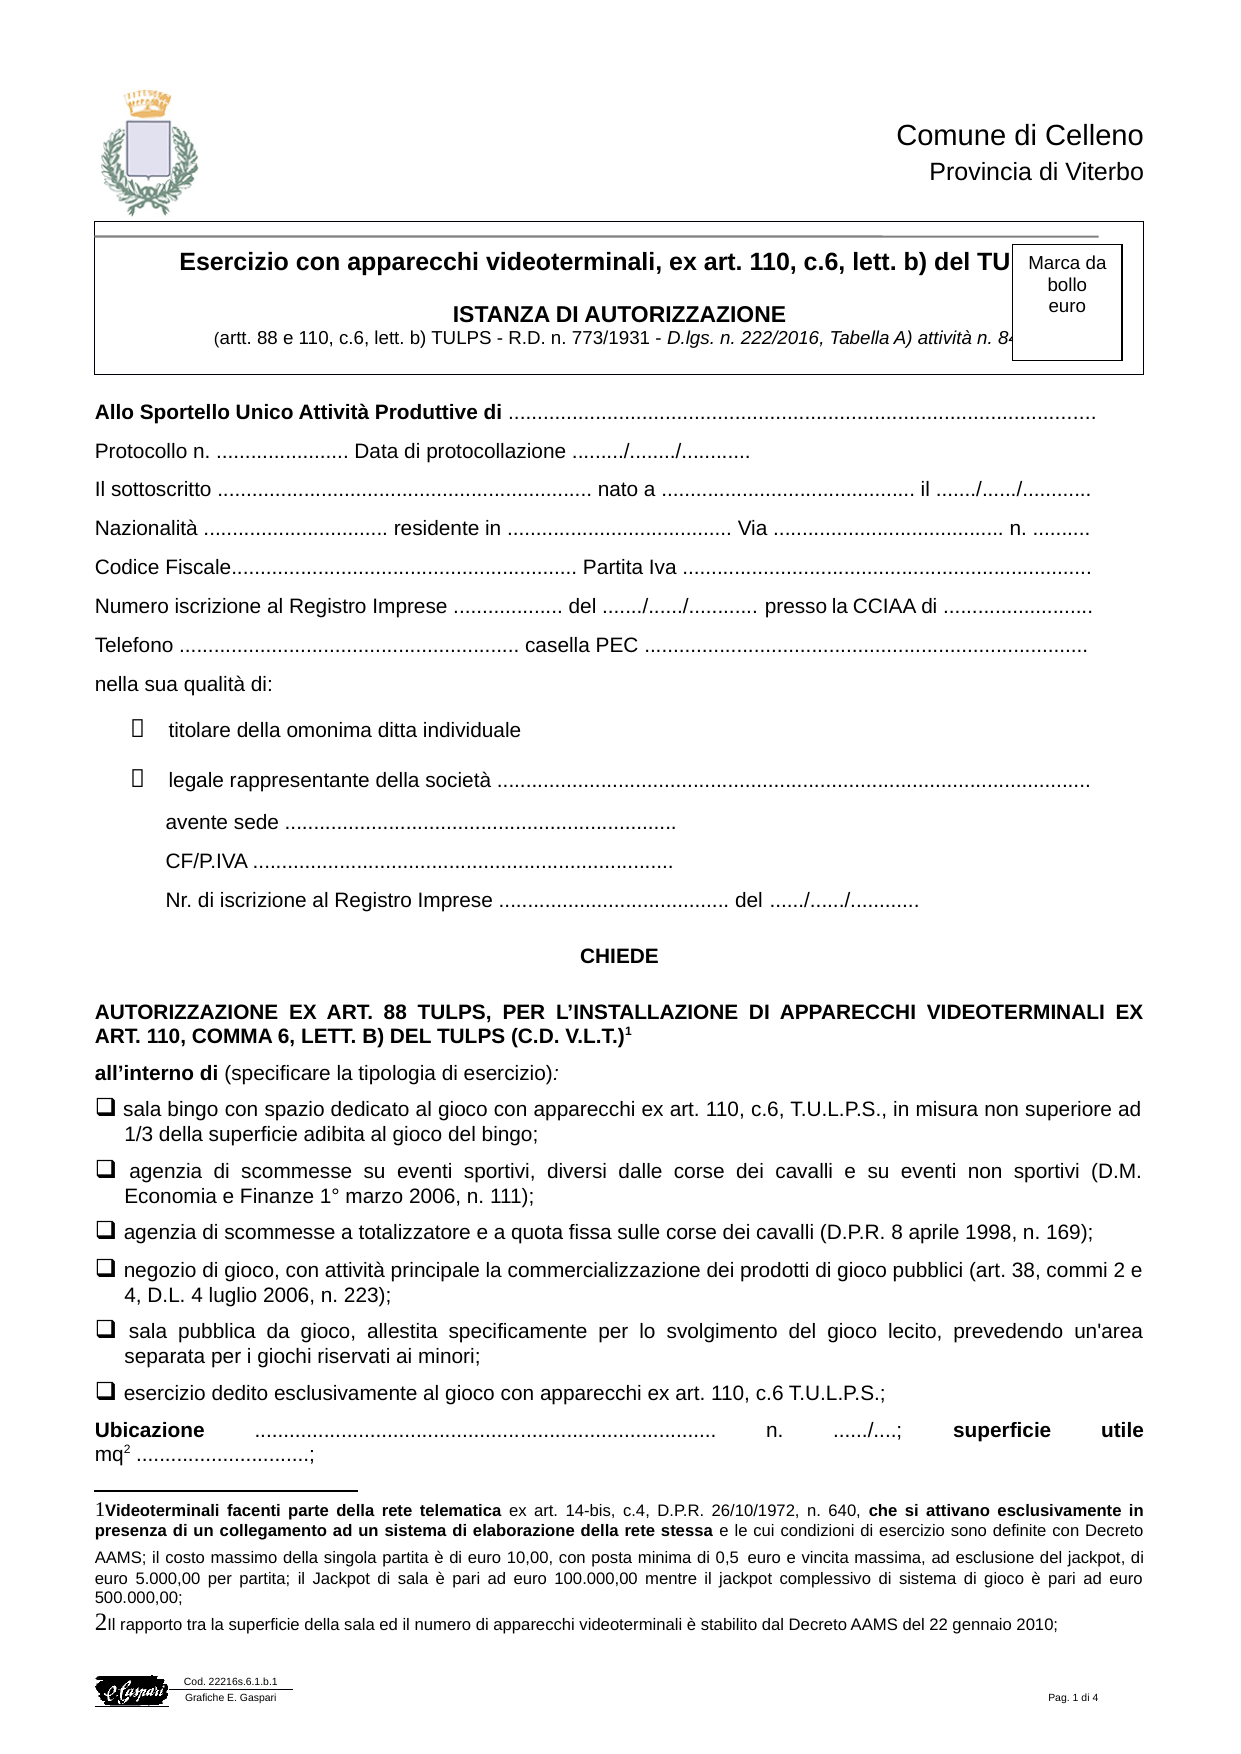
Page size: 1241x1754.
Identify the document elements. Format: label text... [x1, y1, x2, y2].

text Protocollo n. ....................... Data di protocollazione ........./......../............ [94, 438, 1144, 462]
text Ubicazione ................................................................................ n. ....../....; superficie utile mq ..............................; [94, 1418, 1144, 1466]
text  legale rappresentante della società ....................................................................................................... [130, 760, 1144, 794]
picture [94, 1674, 168, 1706]
text  esercizio dedito esclusivamente al gioco con apparecchi ex art. 110, c.6 T.U.L.P.S.; [94, 1380, 1144, 1405]
text all’interno di (specificare la tipologia di esercizio): [94, 1061, 1144, 1084]
text Videoterminali facenti parte della rete telematica ex art. 14-bis, c.4, D.P.R. 26/10/1972, n. 640, che si attivano esclusivamente in presenza di un collegamento ad un sistema di elaborazione della rete stessa e le cui condizioni di esercizio sono definite con Decreto AAMS; il costo massimo della singola partita è di euro 10,00, con posta minima di 0,5 euro e vincita massima, ad esclusione del jackpot, di euro 5.000,00 per partita; il Jackpot di sala è pari ad euro 100.000,00 mentre il jackpot complessivo di sistema di gioco è pari ad euro 500.000,00; [94, 1497, 1144, 1607]
table_header Esercizio con apparecchi videoterminali, ex art. 110, c.6, lett. b) del TULPS ISTANZA DI AUTORIZZAZIONE (artt. 88 e 110, c.6, lett. b) TULPS - R.D. n. 773/1931 - D.lgs. n. 222/2016, Tabella A) attività n. 84) [95, 222, 1143, 373]
text avente sede .................................................................... [165, 810, 1144, 834]
text Telefono ........................................................... casella PEC ............................................................................. [94, 633, 1144, 657]
text  titolare della omonima ditta individuale [130, 710, 1144, 744]
text Provincia di Viterbo [200, 157, 1144, 185]
text Nazionalità ................................ residente in ....................................... Via ........................................ n. .......... [94, 516, 1144, 540]
text nella sua qualità di: [94, 672, 1144, 696]
text  agenzia di scommesse su eventi sportivi, diversi dalle corse dei cavalli e su eventi non sportivi (D.M. Economia e Finanze 1° marzo 2006, n. 111); [94, 1158, 1144, 1207]
text Numero iscrizione al Registro Imprese ................... del ......./....../............ presso la CCIAA di .......................... [94, 594, 1144, 618]
text Allo Sportello Unico Attività Produttive di [94, 399, 1144, 423]
text Il rapporto tra la superficie della sala ed il numero di apparecchi videoterminali è stabilito dal Decreto AAMS del 22 gennaio 2010; [94, 1607, 1144, 1636]
text  sala pubblica da gioco, allestita specificamente per lo svolgimento del gioco lecito, prevedendo un'area separata per i giochi riservati ai minori; [94, 1319, 1144, 1368]
text AUTORIZZAZIONE EX ART. 88 TULPS, PER L’INSTALLAZIONE DI APPARECCHI VIDEOTERMINALI EX ART. 110, COMMA 6, LETT. B) DEL TULPS (C.D. V.L.T.) [94, 1000, 1144, 1048]
text CF/P.IVA ......................................................................... [165, 849, 1144, 873]
text Il sottoscritto ................................................................. nato a ............................................ il ......./....../............ [94, 477, 1144, 501]
text  agenzia di scommesse a totalizzatore e a quota fissa sulle corse dei cavalli (D.P.R. 8 aprile 1998, n. 169); [94, 1220, 1144, 1245]
text  negozio di gioco, con attività principale la commercializzazione dei prodotti di gioco pubblici (art. 38, commi 2 e 4, D.L. 4 luglio 2006, n. 223); [94, 1257, 1144, 1306]
text Codice Fiscale............................................................ Partita Iva ....................................................................... [94, 555, 1144, 579]
text CHIEDE [94, 944, 1144, 968]
picture [98, 87, 200, 219]
text  sala bingo con spazio dedicato al gioco con apparecchi ex art. 110, c.6, T.U.L.P.S., in misura non superiore ad 1/3 della superficie adibita al gioco del bingo; [94, 1097, 1144, 1146]
text Comune di Celleno [200, 118, 1144, 152]
text Nr. di iscrizione al Registro Imprese ........................................ del ....../....../............ [165, 888, 1144, 912]
